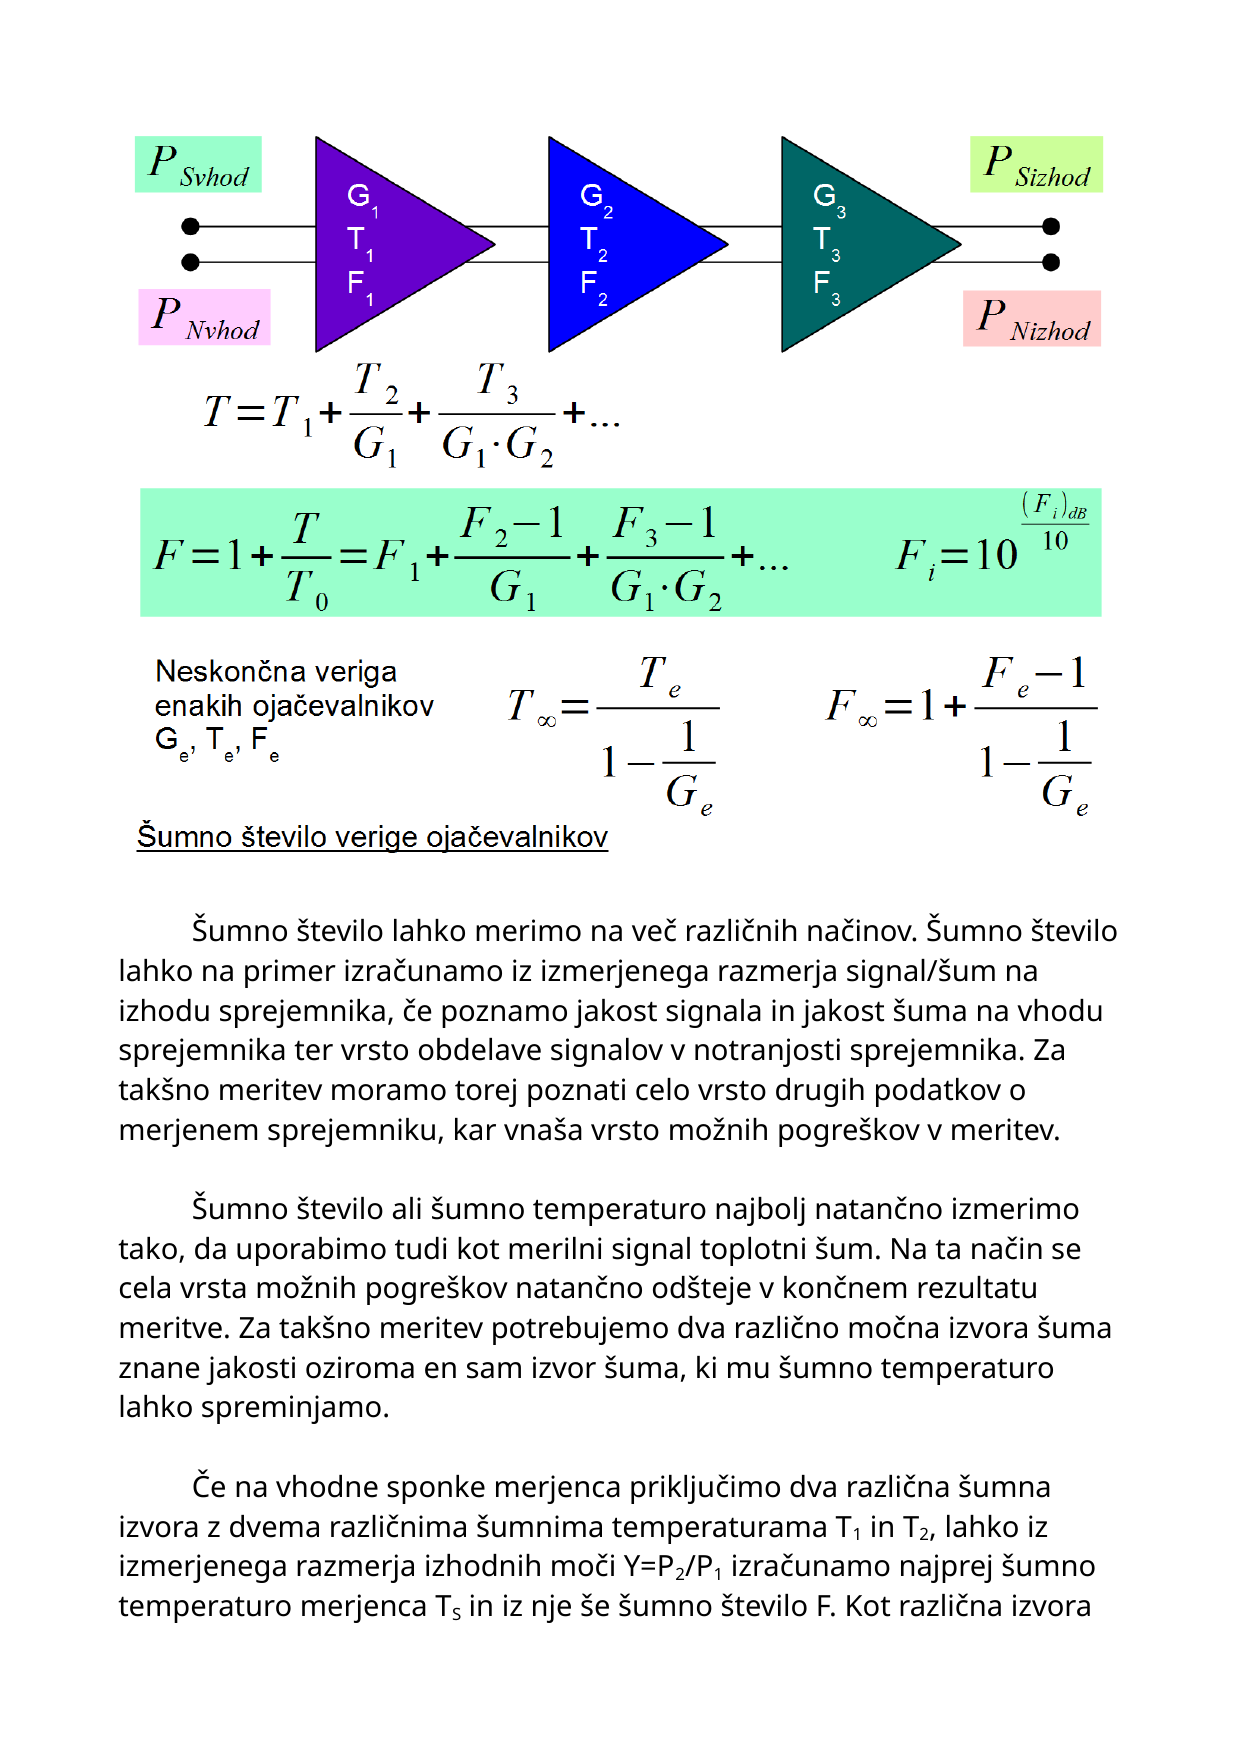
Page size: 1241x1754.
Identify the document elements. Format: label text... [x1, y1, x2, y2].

picture [118, 118, 1122, 871]
text Šumno število lahko merimo na več različnih načinov. Šumno število lahko na primer izračunamo iz izmerjenega razmerja signal/šum na izhodu sprejemnika, če poznamo jakost signala in jakost šuma na vhodu sprejemnika ter vrsto obdelave signalov v notranjosti sprejemnika. Za takšno meritev moramo torej poznati celo vrsto drugih podatkov o merjenem sprejemniku, kar vnaša vrsto možnih pogreškov v meritev. [118, 911, 1122, 1149]
text Šumno število ali šumno temperaturo najbolj natančno izmerimo tako, da uporabimo tudi kot merilni signal toplotni šum. Na ta način se cela vrsta možnih pogreškov natančno odšteje v končnem rezultatu meritve. Za takšno meritev potrebujemo dva različno močna izvora šuma znane jakosti oziroma en sam izvor šuma, ki mu šumno temperaturo lahko spreminjamo. [118, 1188, 1122, 1426]
text Če na vhodne sponke merjenca priključimo dva različna šumna izvora z dvema različnima šumnima temperaturama T1 in T2, lahko iz izmerjenega razmerja izhodnih moči Y=P2/P1 izračunamo najprej šumno temperaturo merjenca TS in iz nje še šumno število F. Kot različna izvora [118, 1466, 1122, 1625]
